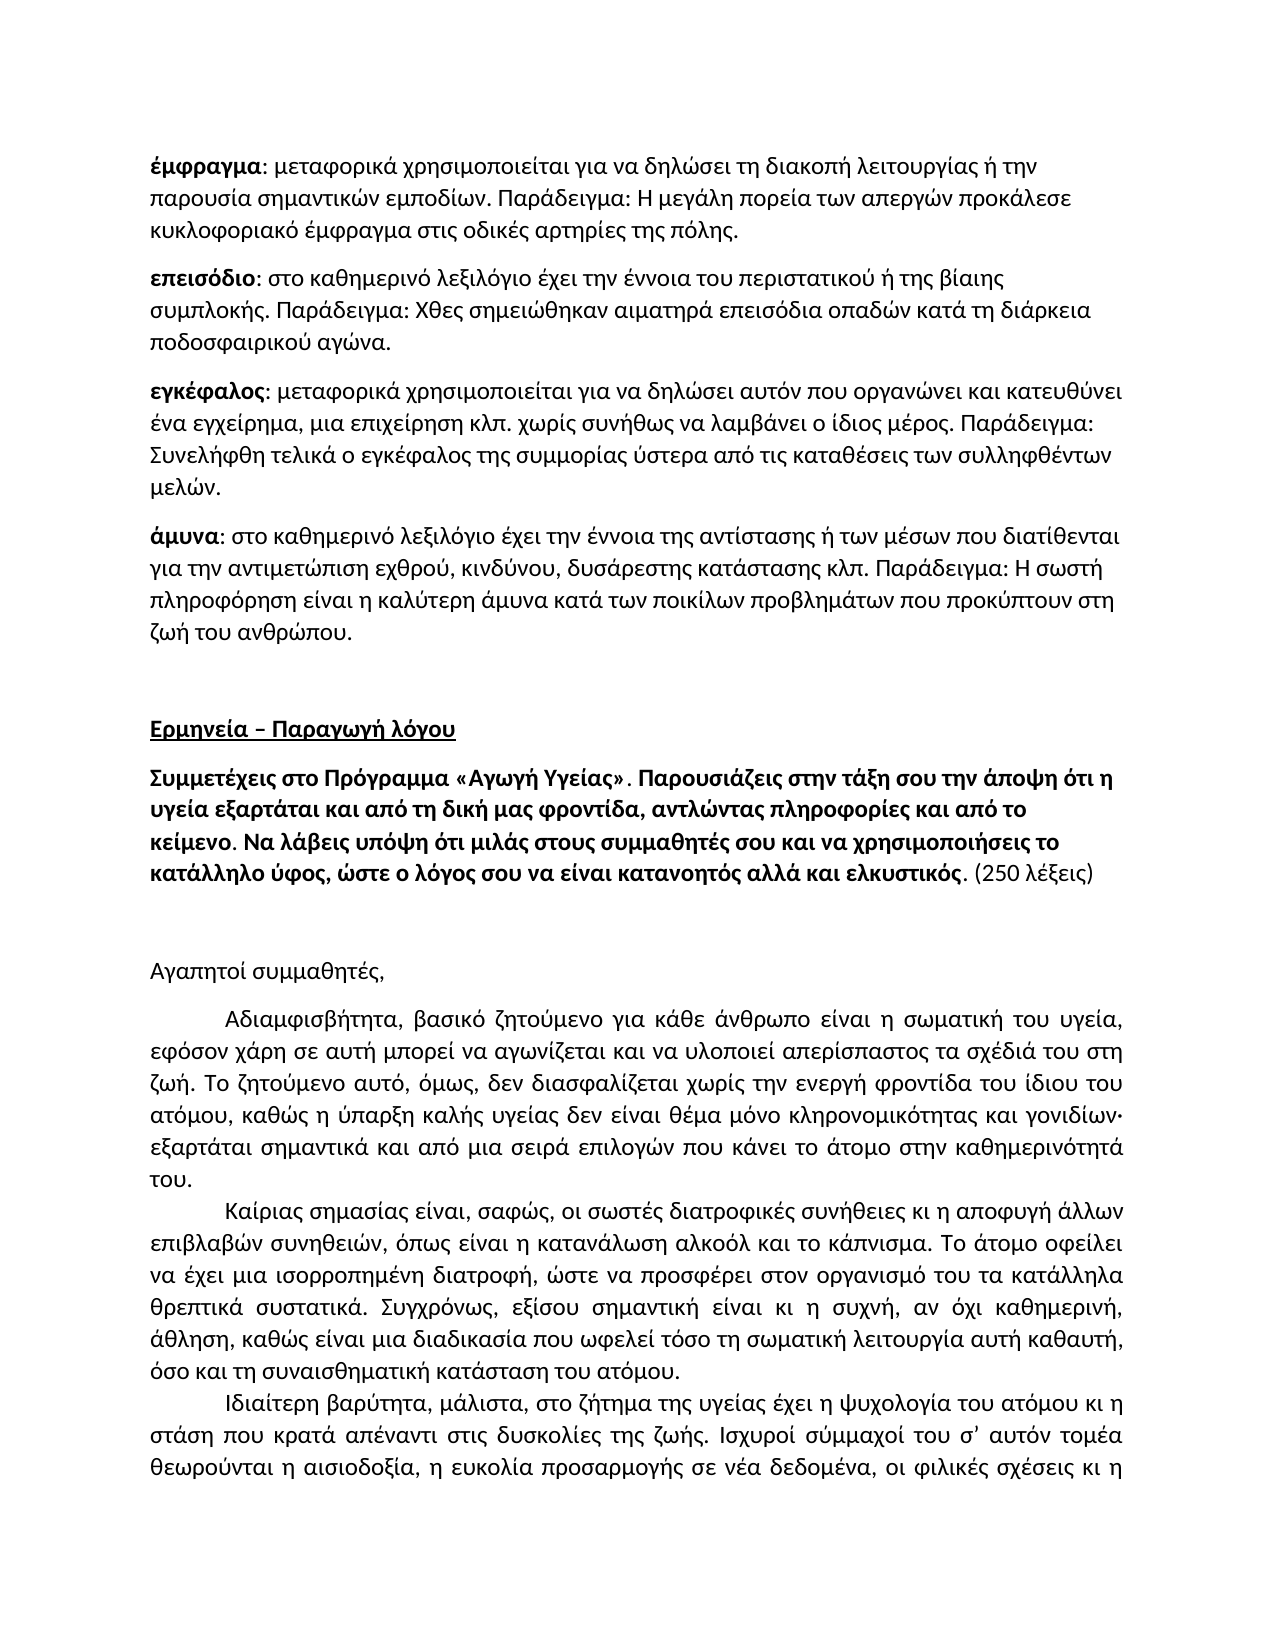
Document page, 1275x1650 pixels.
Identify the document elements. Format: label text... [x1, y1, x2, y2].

text Ιδιαίτερη βαρύτητα, μάλιστα, στο ζήτημα της υγείας έχει η ψυχολογία του ατόμου κι η στάση που κρατά απέναντι στις δυσκολίες της ζωής. Ισχυροί σύμμαχοί του σ’ αυτόν τομέα θεωρούνται η αισιοδοξία, η ευκολία προσαρμογής σε νέα δεδομένα, οι φιλικές σχέσεις κι η [150, 1387, 1125, 1482]
text Ερμηνεία – Παραγωγή λόγου [150, 713, 1125, 743]
text Καίριας σημασίας είναι, σαφώς, οι σωστές διατροφικές συνήθειες κι η αποφυγή άλλων επιβλαβών συνηθειών, όπως είναι η κατανάλωση αλκοόλ και το κάπνισμα. Το άτομο οφείλει να έχει μια ισορροπημένη διατροφή, ώστε να προσφέρει στον οργανισμό του τα κατάλληλα θρεπτικά συστατικά. Συγχρόνως, εξίσου σημαντική είναι κι η συχνή, αν όχι καθημερινή, άθληση, καθώς είναι μια διαδικασία που ωφελεί τόσο τη σωματική λειτουργία αυτή καθαυτή, όσο και τη συναισθηματική κατάσταση του ατόμου. [150, 1195, 1125, 1386]
text επεισόδιο: στο καθημερινό λεξιλόγιο έχει την έννοια του περιστατικού ή της βίαιης συμπλοκής. Παράδειγμα: Χθες σημειώθηκαν αιματηρά επεισόδια οπαδών κατά τη διάρκεια ποδοσφαιρικού αγώνα. [150, 263, 1125, 357]
text Συμμετέχεις στο Πρόγραμμα «Αγωγή Υγείας». Παρουσιάζεις στην τάξη σου την άποψη ότι η υγεία εξαρτάται και από τη δική μας φροντίδα, αντλώντας πληροφορίες και από το κείμενο. Να λάβεις υπόψη ότι μιλάς στους συμμαθητές σου και να χρησιμοποιήσεις το κατάλληλο ύφος, ώστε ο λόγος σου να είναι κατανοητός αλλά και ελκυστικός. (250 λέξεις) [150, 762, 1125, 888]
text εγκέφαλος: μεταφορικά χρησιμοποιείται για να δηλώσει αυτόν που οργανώνει και κατευθύνει ένα εγχείρημα, μια επιχείρηση κλπ. χωρίς συνήθως να λαμβάνει ο ίδιος μέρος. Παράδειγμα: Συνελήφθη τελικά ο εγκέφαλος της συμμορίας ύστερα από τις καταθέσεις των συλληφθέντων μελών. [150, 375, 1125, 502]
text Αγαπητοί συμμαθητές, [150, 955, 1125, 985]
text έμφραγμα: μεταφορικά χρησιμοποιείται για να δηλώσει τη διακοπή λειτουργίας ή την παρουσία σημαντικών εμποδίων. Παράδειγμα: Η μεγάλη πορεία των απεργών προκάλεσε κυκλοφοριακό έμφραγμα στις οδικές αρτηρίες της πόλης. [150, 150, 1125, 244]
text άμυνα: στο καθημερινό λεξιλόγιο έχει την έννοια της αντίστασης ή των μέσων που διατίθενται για την αντιμετώπιση εχθρού, κινδύνου, δυσάρεστης κατάστασης κλπ. Παράδειγμα: Η σωστή πληροφόρηση είναι η καλύτερη άμυνα κατά των ποικίλων προβλημάτων που προκύπτουν στη ζωή του ανθρώπου. [150, 520, 1125, 646]
text Αδιαμφισβήτητα, βασικό ζητούμενο για κάθε άνθρωπο είναι η σωματική του υγεία, εφόσον χάρη σε αυτή μπορεί να αγωνίζεται και να υλοποιεί απερίσπαστος τα σχέδιά του στη ζωή. Το ζητούμενο αυτό, όμως, δεν διασφαλίζεται χωρίς την ενεργή φροντίδα του ίδιου του ατόμου, καθώς η ύπαρξη καλής υγείας δεν είναι θέμα μόνο κληρονομικότητας και γονιδίων· εξαρτάται σημαντικά και από μια σειρά επιλογών που κάνει το άτομο στην καθημερινότητά του. [150, 1003, 1125, 1194]
